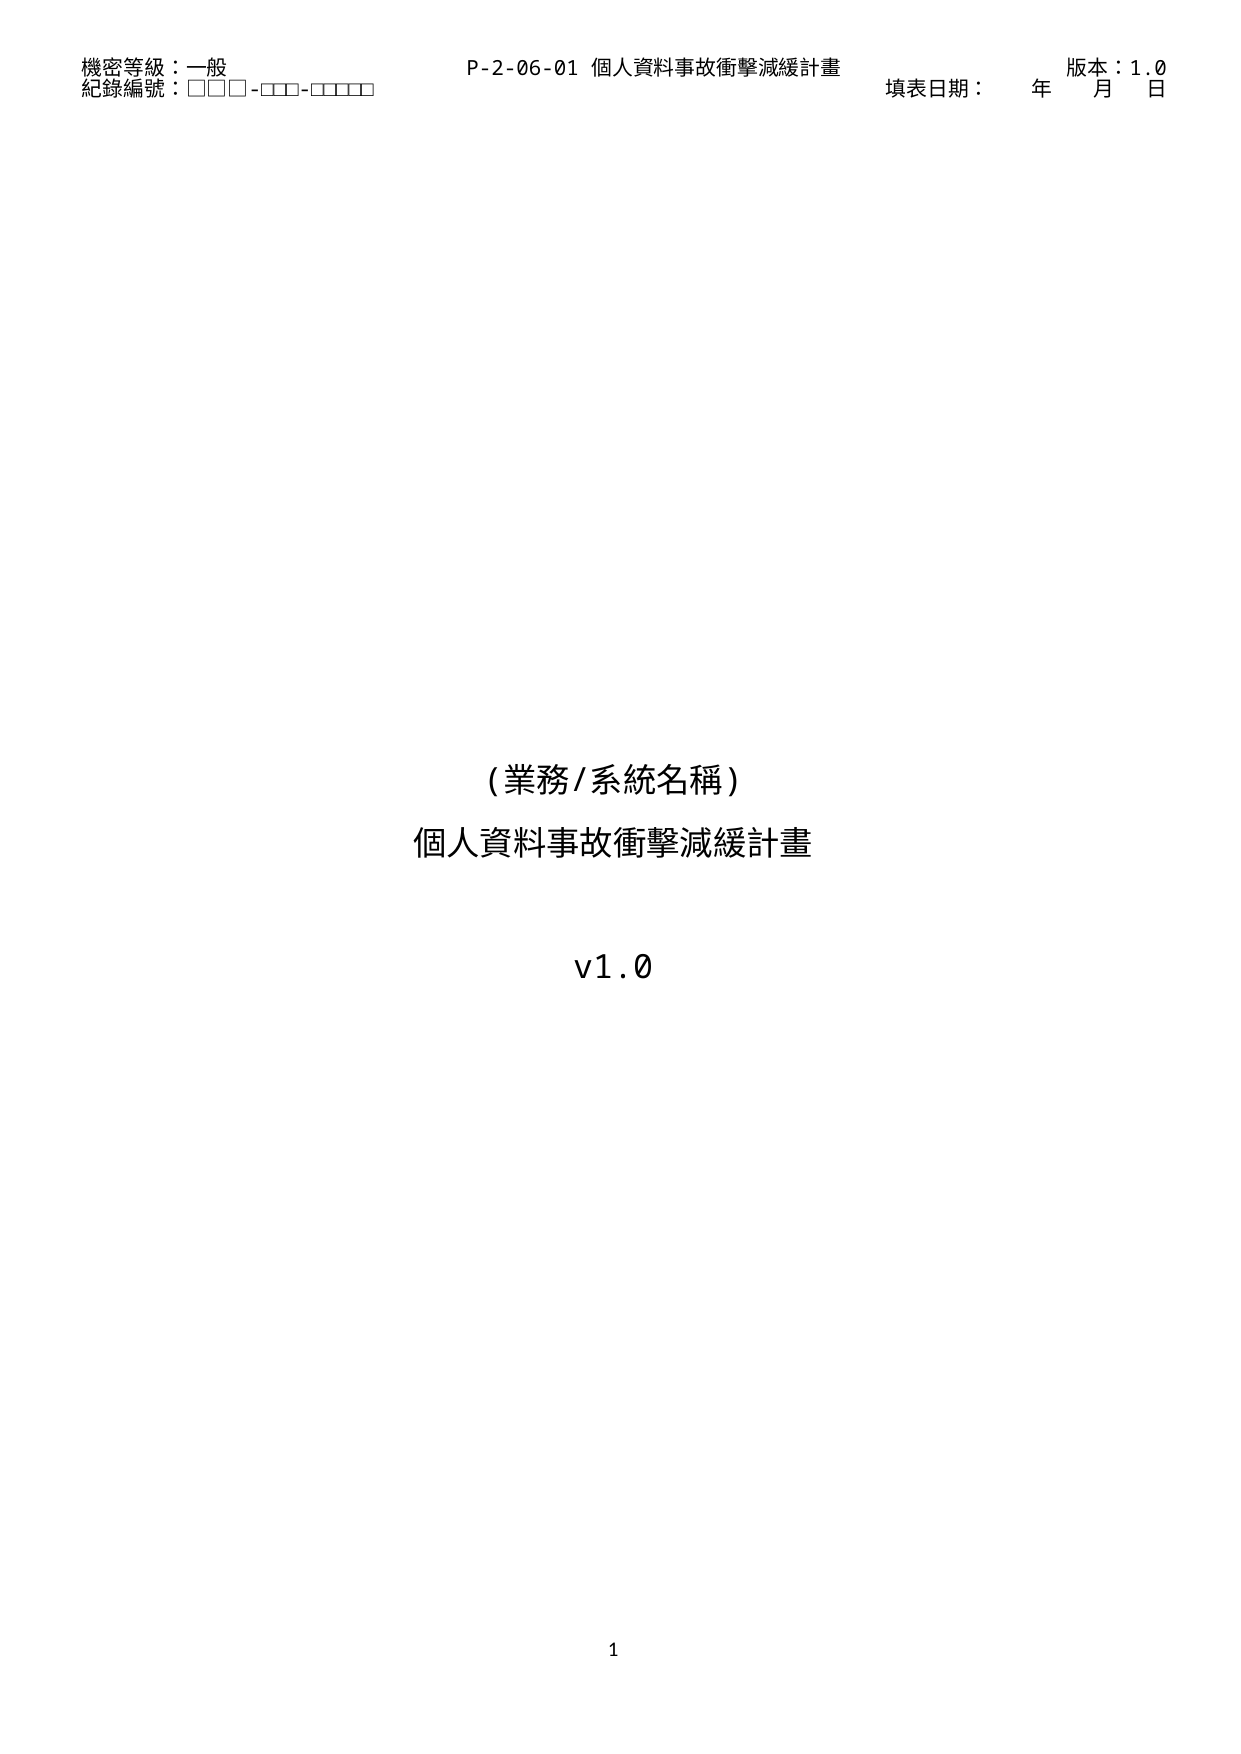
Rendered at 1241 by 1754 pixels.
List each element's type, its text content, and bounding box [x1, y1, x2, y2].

text 個人資料事故衝擊減緩計畫 [103, 799, 1122, 862]
text v1.0 [103, 924, 1122, 987]
text (業務/系統名稱) [103, 737, 1122, 799]
